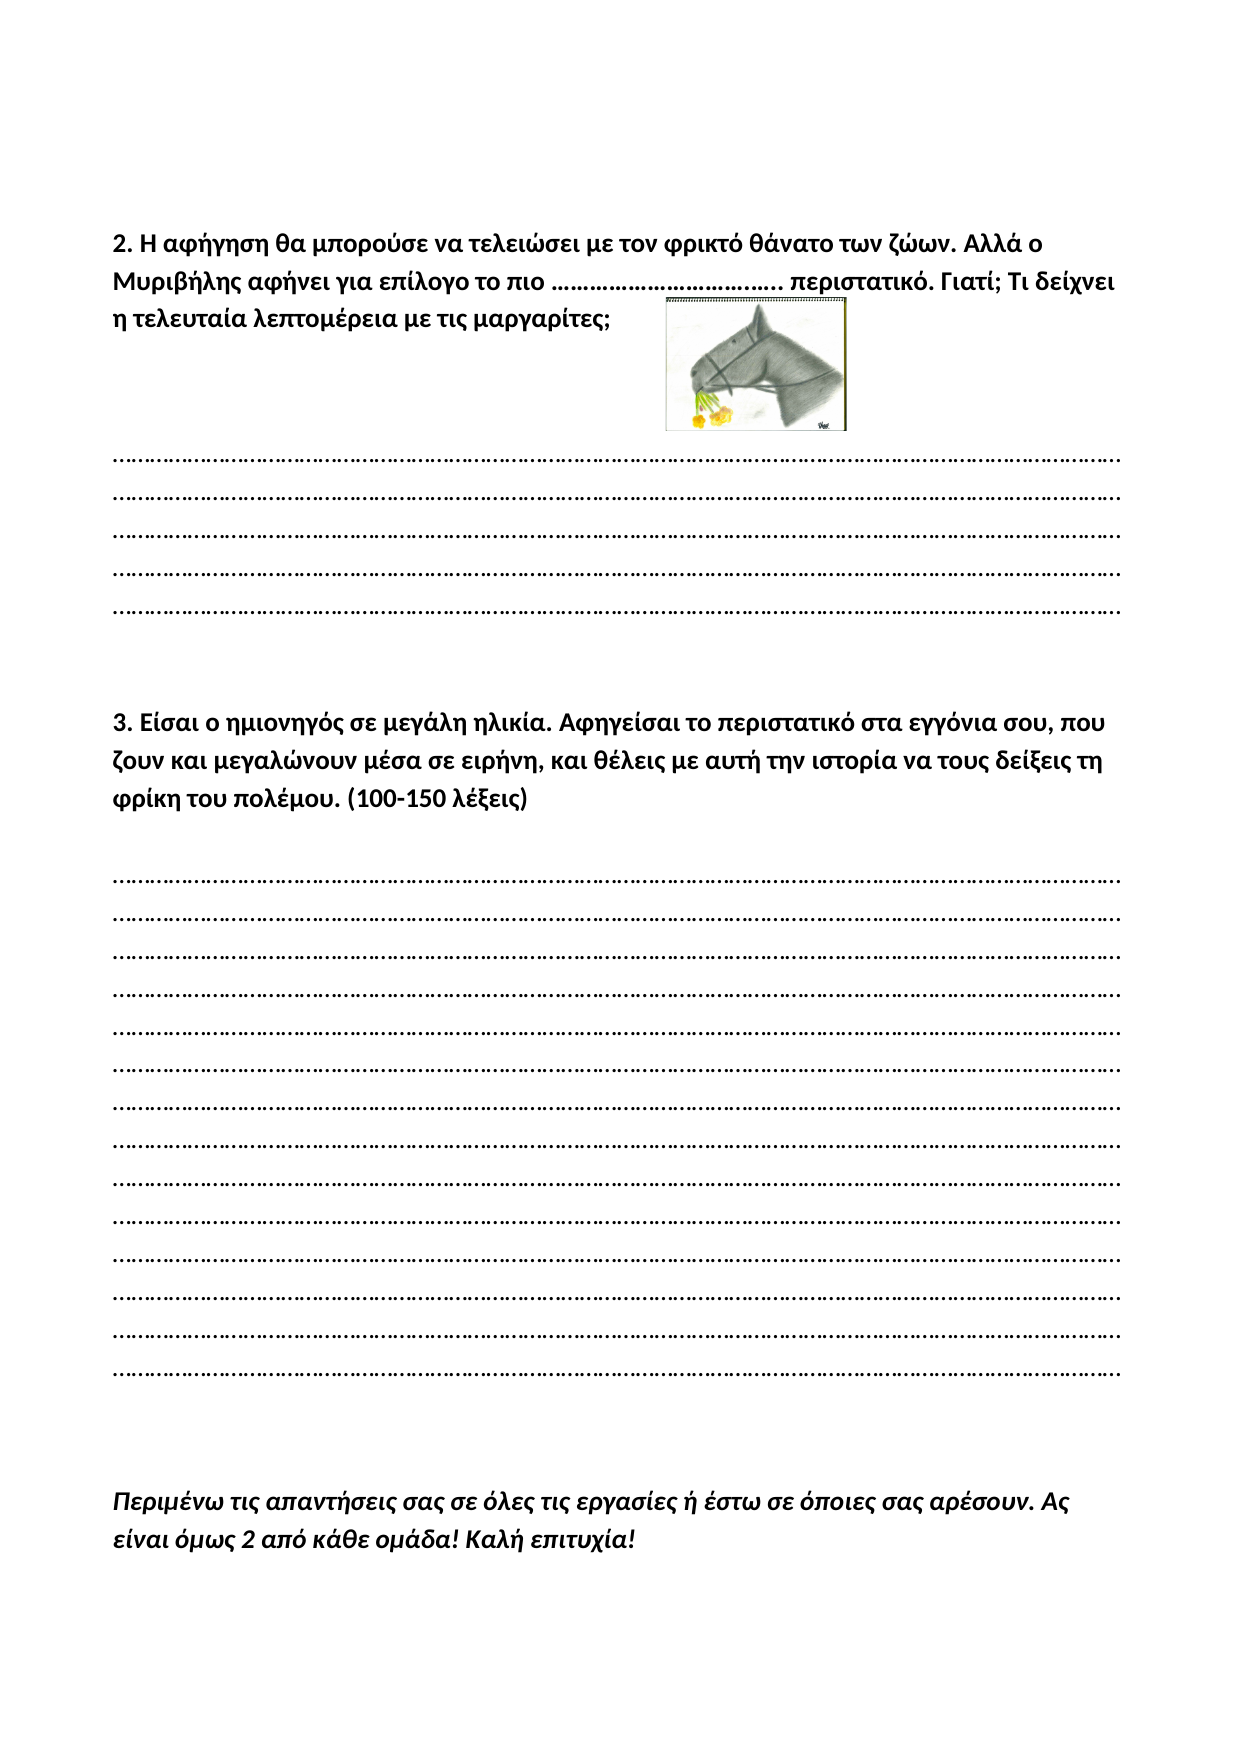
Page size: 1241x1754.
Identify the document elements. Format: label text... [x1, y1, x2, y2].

text 2. Η αφήγηση θα µπορούσε να τελειώσει με τον φρικτό θάνατο των ζώων. Αλλά ο Μυριβήλης αφήνει για επίλογο το πιο ………………………….….. περιστατικό. Γιατί; Τι δείχνει η τελευταία λεπτοµέρεια µε τις µαργαρίτες; [112, 226, 1128, 335]
picture [665, 297, 847, 432]
text 3. Είσαι ο ημιονηγός σε μεγάλη ηλικία. Αφηγείσαι το περιστατικό στα εγγόνια σου, που ζουν και μεγαλώνουν μέσα σε ειρήνη, και θέλεις με αυτή την ιστορία να τους δείξεις τη φρίκη του πολέμου. (100-150 λέξεις) [112, 705, 1128, 814]
text ……………………………………………………………………………………………………………………………………………………………………………………………………………………………………………………………………………………………………………………………………………………………………………………………………………………………………………………………………………………………………………………………………………………………………………………………………………………………………………………………………………………………………………………………………………… [112, 398, 1128, 621]
text ……………………………………………………………………………………………………………………………………………………………………………………………………………………………………………………………………………………………… [112, 1312, 1128, 1383]
text ……………………………………………………………………………………………………………………………………………………………………………………………………………………………………………………………………………………………………………………………………………………………………………………………………………………………………………………………………………………………………………………………………………………………………………………………… [112, 1160, 1128, 1307]
text Περιμένω τις απαντήσεις σας σε όλες τις εργασίες ή έστω σε όποιες σας αρέσουν. Ας είναι όμως 2 από κάθε ομάδα! Καλή επιτυχία! [112, 1484, 1128, 1556]
text ……………………………………………………………………………………………………………………………………………………………………………………………………………………………………………………………………………………………………………………………………………………………………………………………………………………………………………………………………………………………………………………………………………………………………………………………………………………………………………………………………………………………………………………………………………………………………………………………………………………………………………………………………………………………………………………………………………………………………………………………………………………………………………………………………………………………………………………………………………………………………………………………… [112, 857, 1128, 1156]
